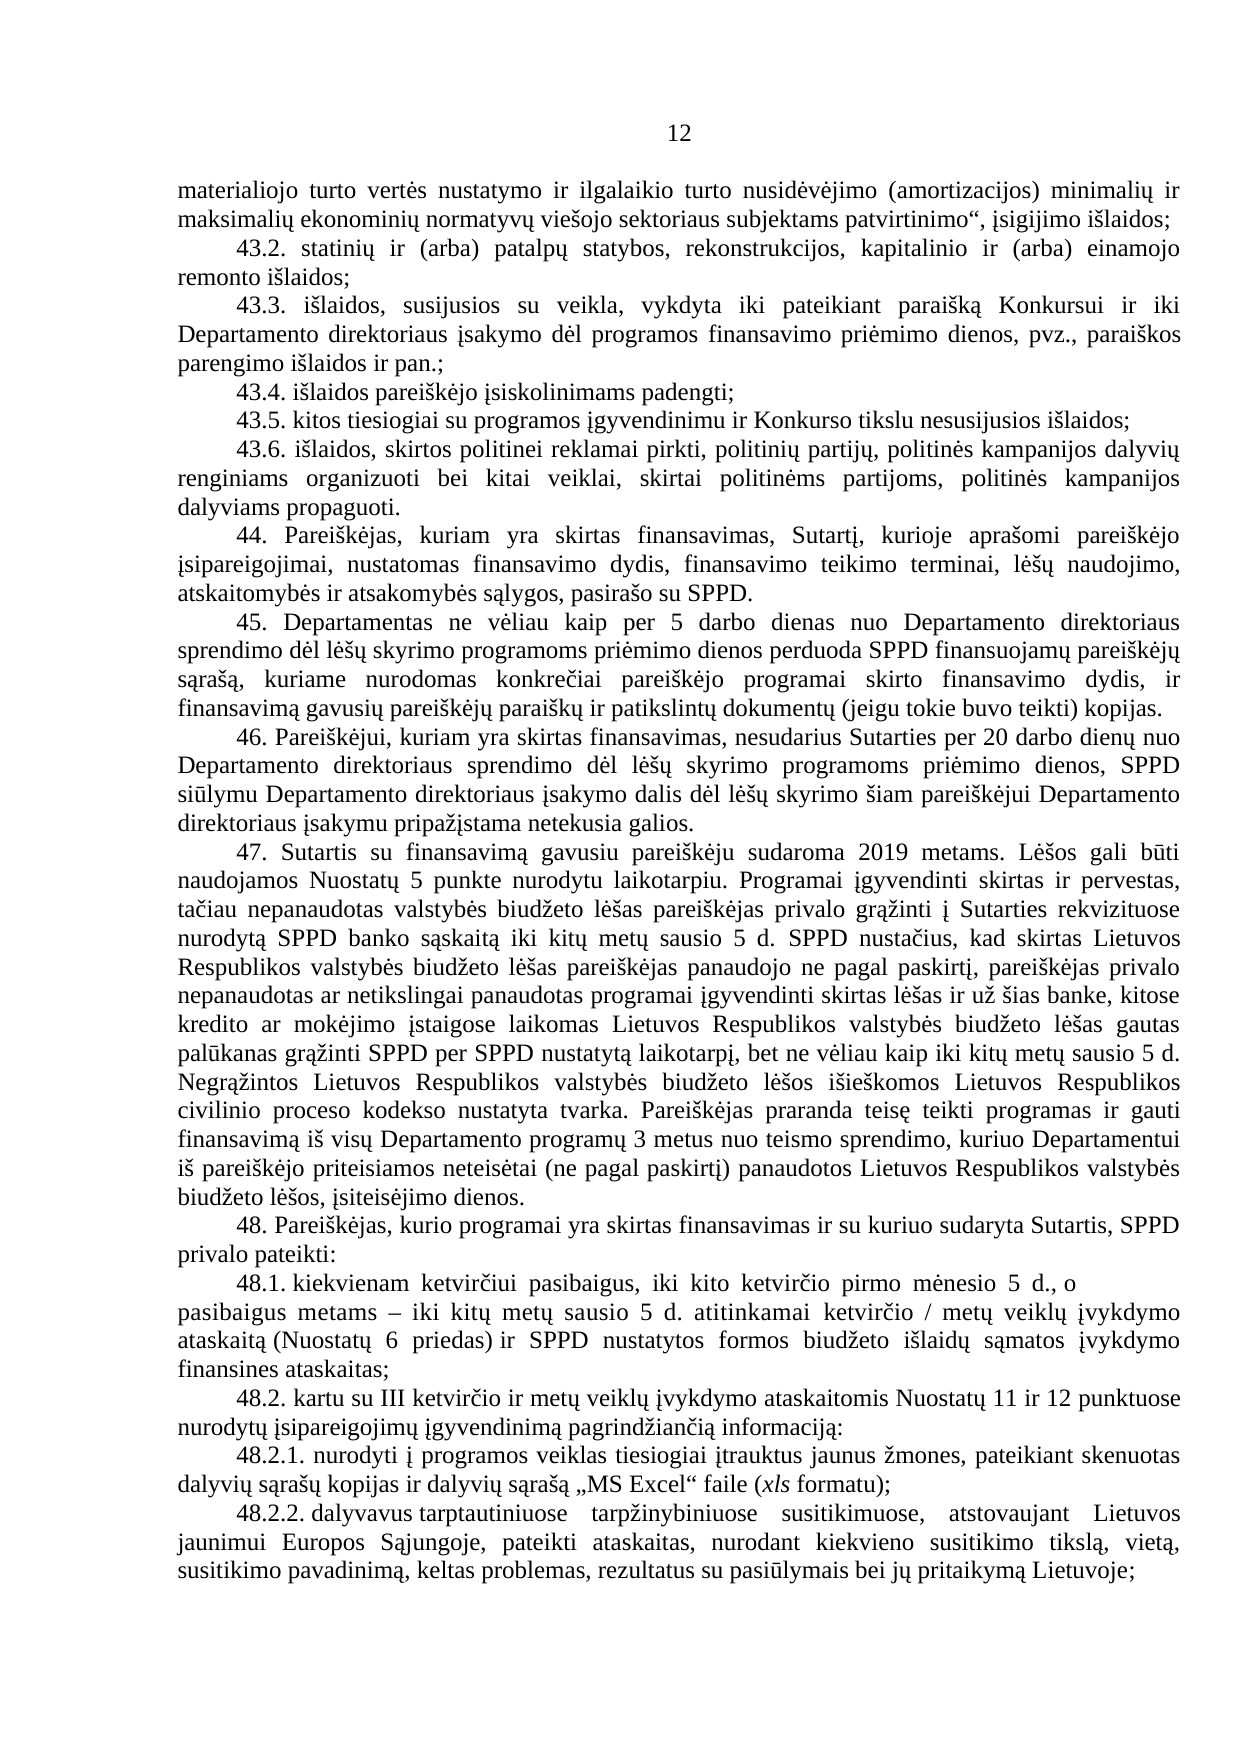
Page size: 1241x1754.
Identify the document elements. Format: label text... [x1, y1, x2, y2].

text materialiojo turto vertės nustatymo ir ilgalaikio turto nusidėvėjimo (amortizacijos) minimalių ir maksimalių ekonominių normatyvų viešojo sektoriaus subjektams patvirtinimo“, įsigijimo išlaidos; [177, 176, 1181, 233]
text 46. Pareiškėjui, kuriam yra skirtas finansavimas, nesudarius Sutarties per 20 darbo dienų nuo Departamento direktoriaus sprendimo dėl lėšų skyrimo programoms priėmimo dienos, SPPD siūlymu Departamento direktoriaus įsakymo dalis dėl lėšų skyrimo šiam pareiškėjui Departamento direktoriaus įsakymu pripažįstama netekusia galios. [177, 722, 1181, 837]
text 43.6. išlaidos, skirtos politinei reklamai pirkti, politinių partijų, politinės kampanijos dalyvių renginiams organizuoti bei kitai veiklai, skirtai politinėms partijoms, politinės kampanijos dalyviams propaguoti. [177, 434, 1181, 521]
text 43.4. išlaidos pareiškėjo įsiskolinimams padengti; [177, 377, 1181, 406]
text 45. Departamentas ne vėliau kaip per 5 darbo dienas nuo Departamento direktoriaus sprendimo dėl lėšų skyrimo programoms priėmimo dienos perduoda SPPD finansuojamų pareiškėjų sąrašą, kuriame nurodomas konkrečiai pareiškėjo programai skirto finansavimo dydis, ir finansavimą gavusių pareiškėjų paraiškų ir patikslintų dokumentų (jeigu tokie buvo teikti) kopijas. [177, 607, 1181, 722]
text 43.5. kitos tiesiogiai su programos įgyvendinimu ir Konkurso tikslu nesusijusios išlaidos; [177, 406, 1181, 434]
text 43.2. statinių ir (arba) patalpų statybos, rekonstrukcijos, kapitalinio ir (arba) einamojo remonto išlaidos; [177, 233, 1181, 291]
text 48.2. kartu su III ketvirčio ir metų veiklų įvykdymo ataskaitomis Nuostatų 11 ir 12 punktuose nurodytų įsipareigojimų įgyvendinimą pagrindžiančią informaciją: [177, 1383, 1181, 1441]
text 48.2.2. dalyvavus tarptautiniuose tarpžinybiniuose susitikimuose, atstovaujant Lietuvos jaunimui Europos Sąjungoje, pateikti ataskaitas, nurodant kiekvieno susitikimo tikslą, vietą, susitikimo pavadinimą, keltas problemas, rezultatus su pasiūlymais bei jų pritaikymą Lietuvoje; [177, 1498, 1181, 1584]
text 48. Pareiškėjas, kurio programai yra skirtas finansavimas ir su kuriuo sudaryta Sutartis, SPPD privalo pateikti: [177, 1211, 1181, 1268]
text 43.3. išlaidos, susijusios su veikla, vykdyta iki pateikiant paraišką Konkursui ir iki Departamento direktoriaus įsakymo dėl programos finansavimo priėmimo dienos, pvz., paraiškos parengimo išlaidos ir pan.; [177, 291, 1181, 377]
text 48.2.1. nurodyti į programos veiklas tiesiogiai įtrauktus jaunus žmones, pateikiant skenuotas dalyvių sąrašų kopijas ir dalyvių sąrašą „MS Excel“ faile (xls formatu); [177, 1441, 1181, 1498]
text 48.1. kiekvienam ketvirčiui pasibaigus, iki kito ketvirčio pirmo mėnesio 5 d., o pasibaigus metams – iki kitų metų sausio 5 d. atitinkamai ketvirčio / metų veiklų įvykdymo ataskaitą (Nuostatų 6 priedas) ir SPPD nustatytos formos biudžeto išlaidų sąmatos įvykdymo finansines ataskaitas; [177, 1268, 1181, 1383]
text 47. Sutartis su finansavimą gavusiu pareiškėju sudaroma 2019 metams. Lėšos gali būti naudojamos Nuostatų 5 punkte nurodytu laikotarpiu. Programai įgyvendinti skirtas ir pervestas, tačiau nepanaudotas valstybės biudžeto lėšas pareiškėjas privalo grąžinti į Sutarties rekvizituose nurodytą SPPD banko sąskaitą iki kitų metų sausio 5 d. SPPD nustačius, kad skirtas Lietuvos Respublikos valstybės biudžeto lėšas pareiškėjas panaudojo ne pagal paskirtį, pareiškėjas privalo nepanaudotas ar netikslingai panaudotas programai įgyvendinti skirtas lėšas ir už šias banke, kitose kredito ar mokėjimo įstaigose laikomas Lietuvos Respublikos valstybės biudžeto lėšas gautas palūkanas grąžinti SPPD per SPPD nustatytą laikotarpį, bet ne vėliau kaip iki kitų metų sausio 5 d. Negrąžintos Lietuvos Respublikos valstybės biudžeto lėšos išieškomos Lietuvos Respublikos civilinio proceso kodekso nustatyta tvarka. Pareiškėjas praranda teisę teikti programas ir gauti finansavimą iš visų Departamento programų 3 metus nuo teismo sprendimo, kuriuo Departamentui iš pareiškėjo priteisiamos neteisėtai (ne pagal paskirtį) panaudotos Lietuvos Respublikos valstybės biudžeto lėšos, įsiteisėjimo dienos. [177, 837, 1181, 1211]
text 44. Pareiškėjas, kuriam yra skirtas finansavimas, Sutartį, kurioje aprašomi pareiškėjo įsipareigojimai, nustatomas finansavimo dydis, finansavimo teikimo terminai, lėšų naudojimo, atskaitomybės ir atsakomybės sąlygos, pasirašo su SPPD. [177, 521, 1181, 607]
